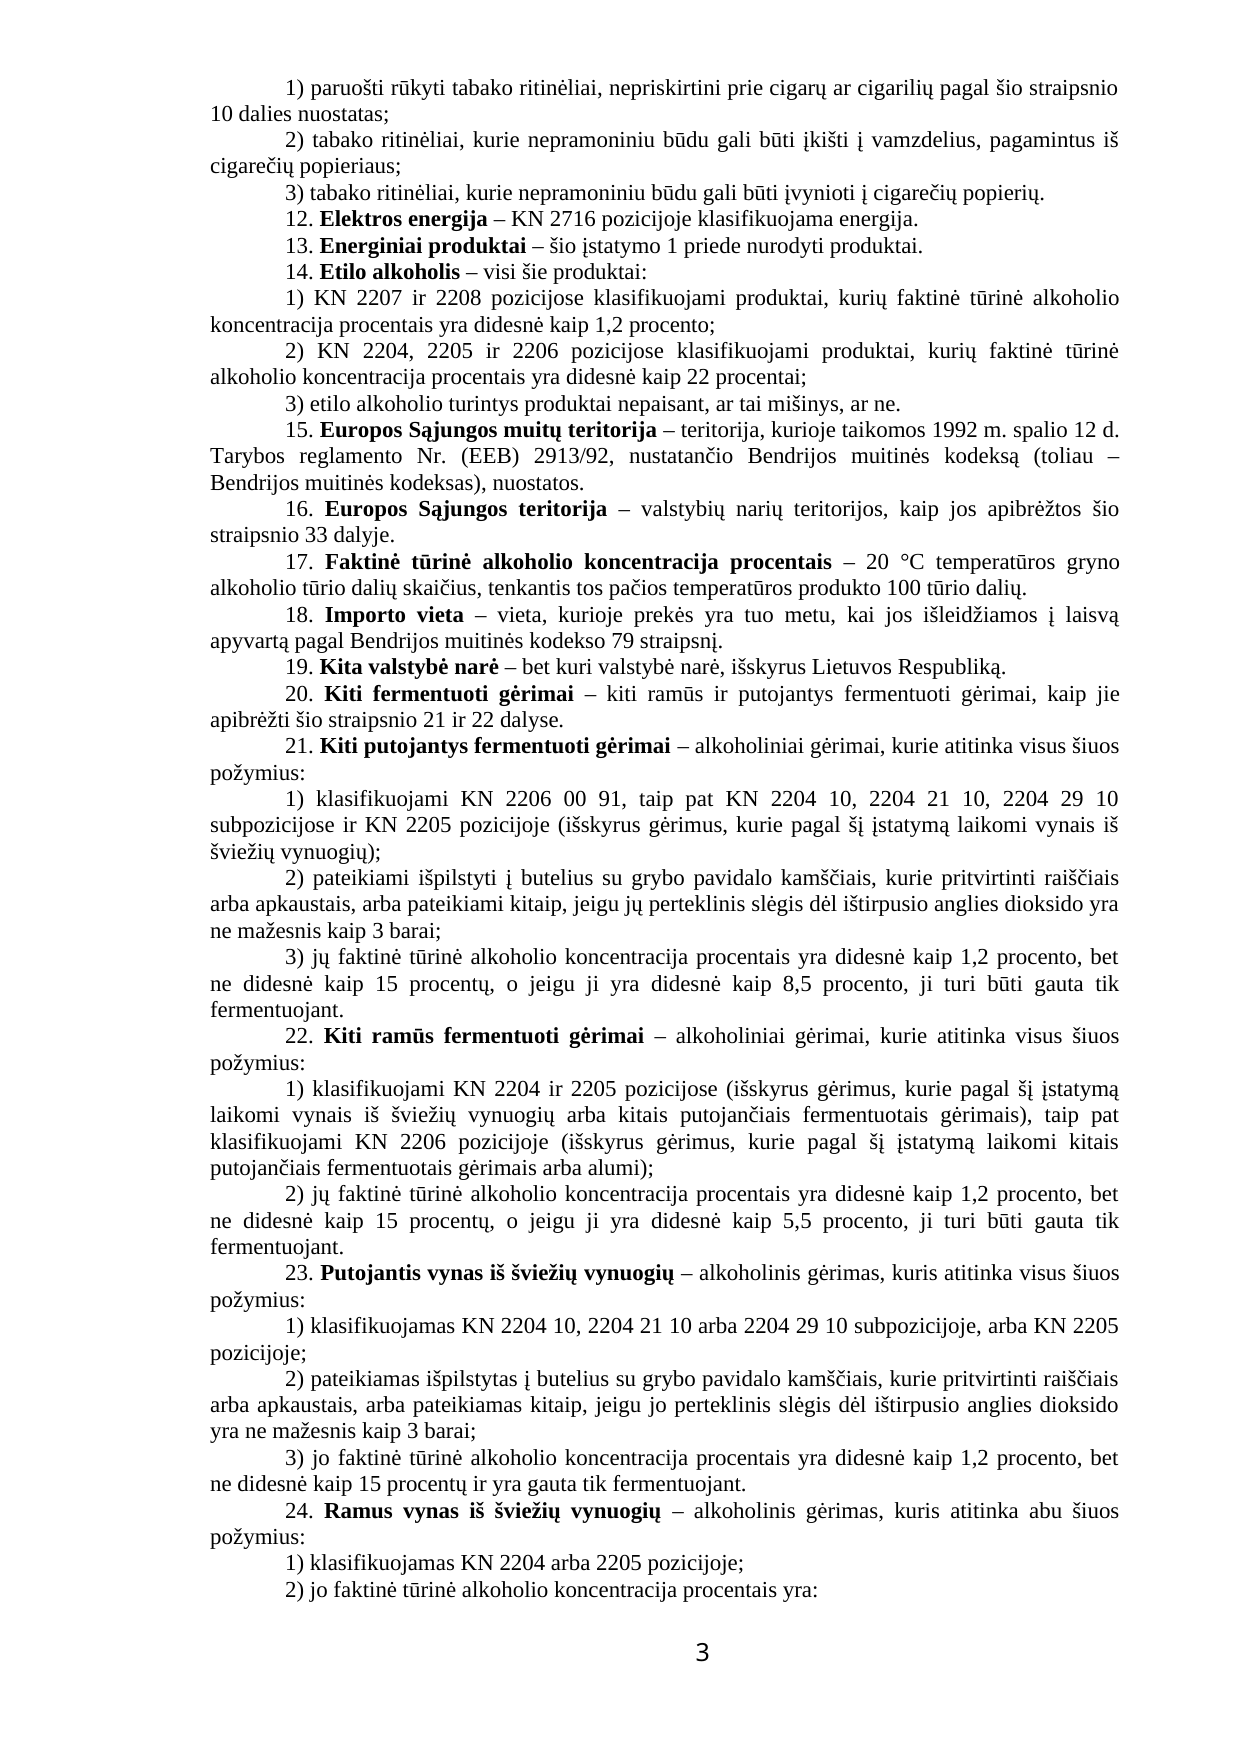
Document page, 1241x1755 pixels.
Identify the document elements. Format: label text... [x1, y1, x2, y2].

text 2) KN 2204, 2205 ir 2206 pozicijose klasifikuojami produktai, kurių faktinė tūrinė alkoholio koncentracija procentais yra didesnė kaip 22 procentai; [210, 337, 1120, 390]
text 13. Energiniai produktai – šio įstatymo 1 priede nurodyti produktai. [210, 232, 1120, 258]
text 14. Etilo alkoholis – visi šie produktai: [210, 258, 1120, 284]
text 2) tabako ritinėliai, kurie nepramoniniu būdu gali būti įkišti į vamzdelius, pagamintus iš cigarečių popieriaus; [210, 126, 1120, 179]
text 1) KN 2207 ir 2208 pozicijose klasifikuojami produktai, kurių faktinė tūrinė alkoholio koncentracija procentais yra didesnė kaip 1,2 procento; [210, 284, 1120, 337]
text 3) etilo alkoholio turintys produktai nepaisant, ar tai mišinys, ar ne. [210, 390, 1120, 416]
text 3) jo faktinė tūrinė alkoholio koncentracija procentais yra didesnė kaip 1,2 procento, bet ne didesnė kaip 15 procentų ir yra gauta tik fermentuojant. [210, 1444, 1120, 1497]
text 1) klasifikuojami KN 2206 00 91, taip pat KN 2204 10, 2204 21 10, 2204 29 10 subpozicijose ir KN 2205 pozicijoje (išskyrus gėrimus, kurie pagal šį įstatymą laikomi vynais iš šviežių vynuogių); [210, 785, 1120, 864]
text 3) jų faktinė tūrinė alkoholio koncentracija procentais yra didesnė kaip 1,2 procento, bet ne didesnė kaip 15 procentų, o jeigu ji yra didesnė kaip 8,5 procento, ji turi būti gauta tik fermentuojant. [210, 943, 1120, 1022]
text 2) jų faktinė tūrinė alkoholio koncentracija procentais yra didesnė kaip 1,2 procento, bet ne didesnė kaip 15 procentų, o jeigu ji yra didesnė kaip 5,5 procento, ji turi būti gauta tik fermentuojant. [210, 1180, 1120, 1259]
text 20. Kiti fermentuoti gėrimai – kiti ramūs ir putojantys fermentuoti gėrimai, kaip jie apibrėžti šio straipsnio 21 ir 22 dalyse. [210, 680, 1120, 732]
text 15. Europos Sąjungos muitų teritorija – teritorija, kurioje taikomos 1992 m. spalio 12 d. Tarybos reglamento Nr. (EEB) 2913/92, nustatančio Bendrijos muitinės kodeksą (toliau – Bendrijos muitinės kodeksas), nuostatos. [210, 416, 1120, 495]
text 16. Europos Sąjungos teritorija – valstybių narių teritorijos, kaip jos apibrėžtos šio straipsnio 33 dalyje. [210, 495, 1120, 548]
text 1) klasifikuojami KN 2204 ir 2205 pozicijose (išskyrus gėrimus, kurie pagal šį įstatymą laikomi vynais iš šviežių vynuogių arba kitais putojančiais fermentuotais gėrimais), taip pat klasifikuojami KN 2206 pozicijoje (išskyrus gėrimus, kurie pagal šį įstatymą laikomi kitais putojančiais fermentuotais gėrimais arba alumi); [210, 1075, 1120, 1180]
text 17. Faktinė tūrinė alkoholio koncentracija procentais – 20 °C temperatūros gryno alkoholio tūrio dalių skaičius, tenkantis tos pačios temperatūros produkto 100 tūrio dalių. [210, 548, 1120, 601]
text 18. Importo vieta – vieta, kurioje prekės yra tuo metu, kai jos išleidžiamos į laisvą apyvartą pagal Bendrijos muitinės kodekso 79 straipsnį. [210, 601, 1120, 653]
text 2) pateikiamas išpilstytas į butelius su grybo pavidalo kamščiais, kurie pritvirtinti raiščiais arba apkaustais, arba pateikiamas kitaip, jeigu jo perteklinis slėgis dėl ištirpusio anglies dioksido yra ne mažesnis kaip 3 barai; [210, 1365, 1120, 1444]
text 12. Elektros energija – KN 2716 pozicijoje klasifikuojama energija. [210, 205, 1120, 232]
text 21. Kiti putojantys fermentuoti gėrimai – alkoholiniai gėrimai, kurie atitinka visus šiuos požymius: [210, 732, 1120, 785]
text 1) klasifikuojamas KN 2204 arba 2205 pozicijoje; [210, 1549, 1120, 1576]
text 22. Kiti ramūs fermentuoti gėrimai – alkoholiniai gėrimai, kurie atitinka visus šiuos požymius: [210, 1022, 1120, 1075]
text 2) jo faktinė tūrinė alkoholio koncentracija procentais yra: [210, 1576, 1120, 1602]
text 1) klasifikuojamas KN 2204 10, 2204 21 10 arba 2204 29 10 subpozicijoje, arba KN 2205 pozicijoje; [210, 1312, 1120, 1365]
text 23. Putojantis vynas iš šviežių vynuogių – alkoholinis gėrimas, kuris atitinka visus šiuos požymius: [210, 1259, 1120, 1312]
text 19. Kita valstybė narė – bet kuri valstybė narė, išskyrus Lietuvos Respubliką. [210, 653, 1120, 680]
text 1) paruošti rūkyti tabako ritinėliai, nepriskirtini prie cigarų ar cigarilių pagal šio straipsnio 10 dalies nuostatas; [210, 73, 1120, 126]
text 3) tabako ritinėliai, kurie nepramoniniu būdu gali būti įvynioti į cigarečių popierių. [210, 179, 1120, 205]
text 24. Ramus vynas iš šviežių vynuogių – alkoholinis gėrimas, kuris atitinka abu šiuos požymius: [210, 1497, 1120, 1549]
text 2) pateikiami išpilstyti į butelius su grybo pavidalo kamščiais, kurie pritvirtinti raiščiais arba apkaustais, arba pateikiami kitaip, jeigu jų perteklinis slėgis dėl ištirpusio anglies dioksido yra ne mažesnis kaip 3 barai; [210, 864, 1120, 943]
